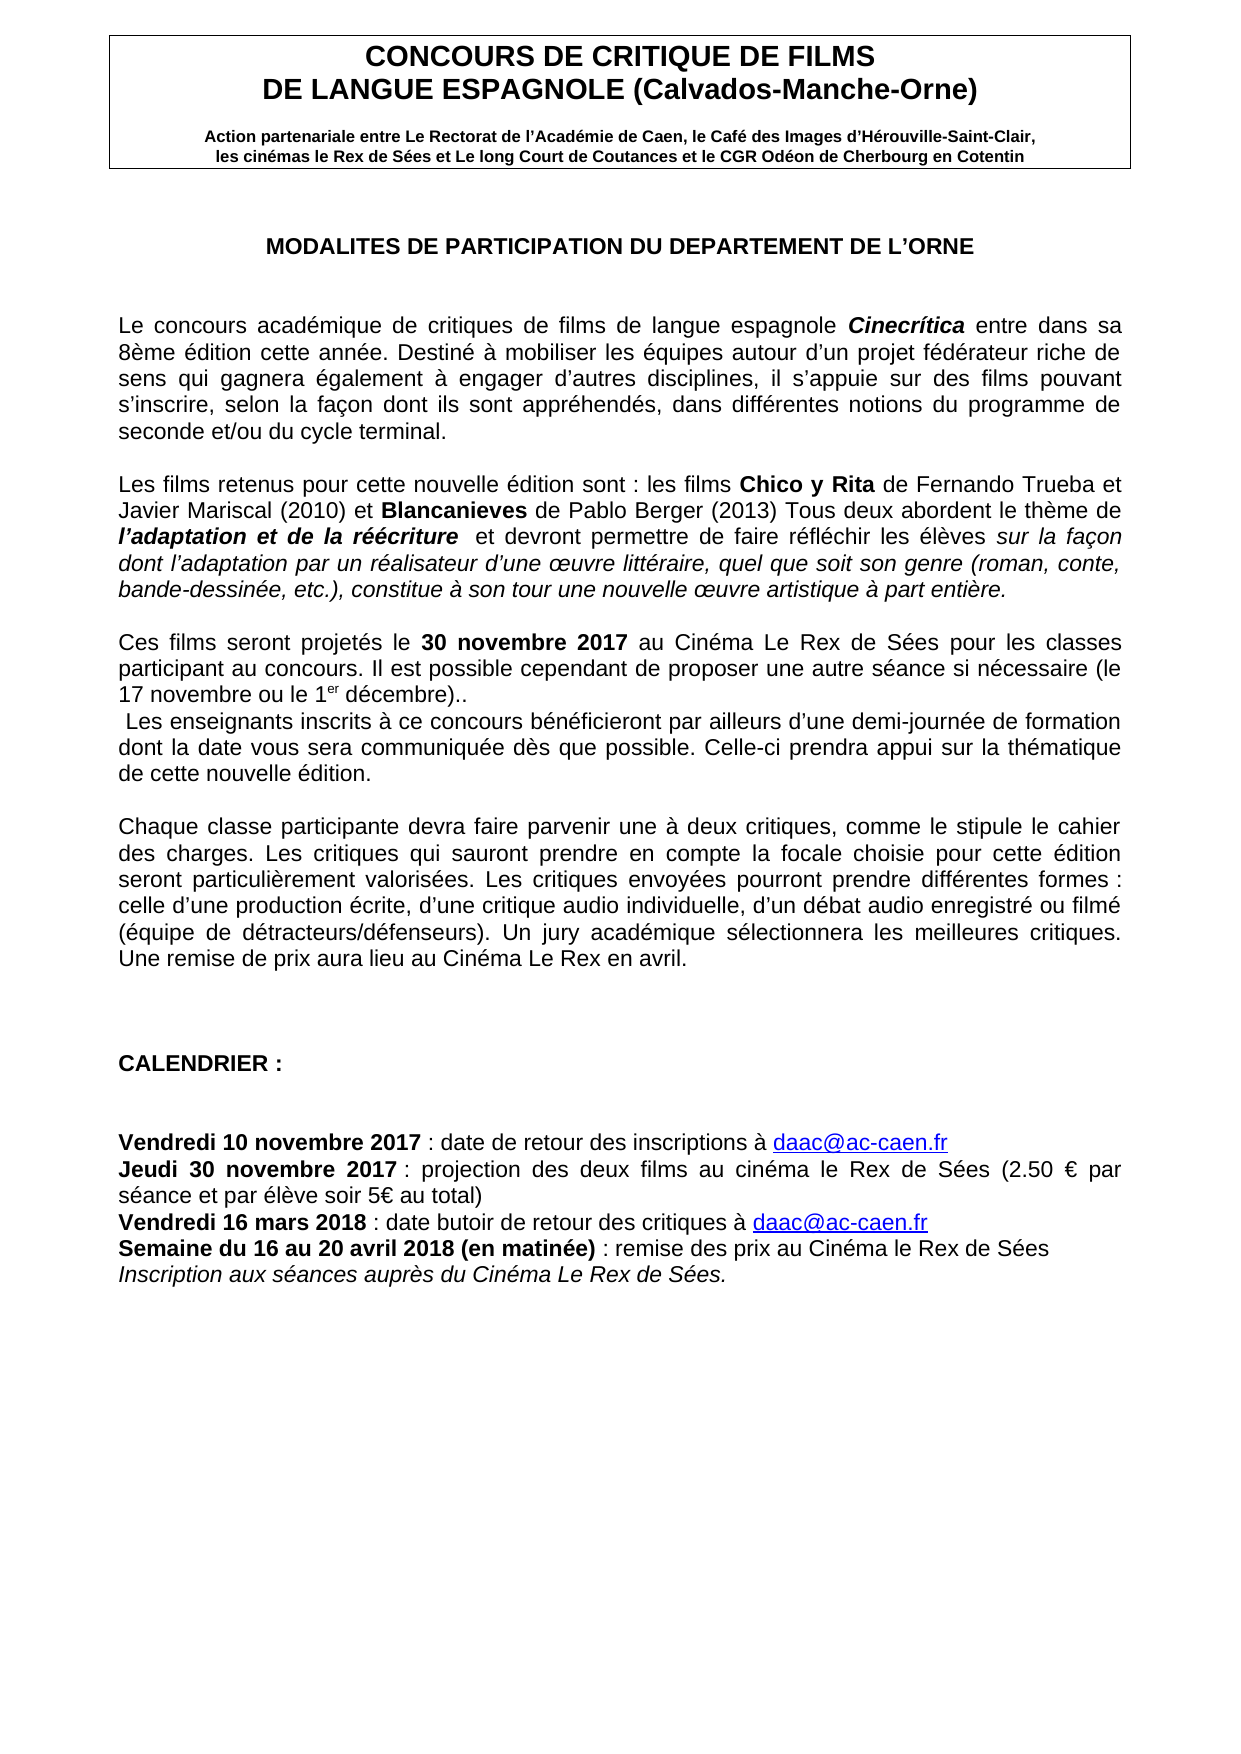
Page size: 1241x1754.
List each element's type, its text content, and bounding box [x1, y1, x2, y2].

list Inscription aux séances auprès du Cinéma Le Rex de Sées. [118, 1261, 1122, 1287]
text Jeudi 30 novembre 2017 : projection des deux films au cinéma le Rex de Sées (2.50 € par séance et par élève soir 5€ au total) [118, 1156, 1122, 1208]
text MODALITES DE PARTICIPATION DU DEPARTEMENT DE L’ORNE [118, 233, 1122, 260]
text les cinémas le Rex de Sées et Le long Court de Coutances et le CGR Odéon de Cherbourg en Cotentin [110, 143, 1130, 168]
text Les enseignants inscrits à ce concours bénéficieront par ailleurs d’une demi-journée de formation dont la date vous sera communiquée dès que possible. Celle-ci prendra appui sur la thématique de cette nouvelle édition. [118, 708, 1122, 787]
text Ces films seront projetés le 30 novembre 2017 au Cinéma Le Rex de Sées pour les classes participant au concours. Il est possible cependant de proposer une autre séance si nécessaire (le 17 novembre ou le 1er décembre).. [118, 629, 1122, 708]
text Vendredi 16 mars 2018 : date butoir de retour des critiques à daac@ac-caen.fr [118, 1208, 1122, 1235]
text Les films retenus pour cette nouvelle édition sont : les films Chico y Rita de Fernando Trueba et Javier Mariscal (2010) et Blancanieves de Pablo Berger (2013) Tous deux abordent le thème de l’adaptation et de la réécriture et devront permettre de faire réfléchir les élèves sur la façon dont l’adaptation par un réalisateur d’une œuvre littéraire, quel que soit son genre (roman, conte, bande-dessinée, etc.), constitue à son tour une nouvelle œuvre artistique à part entière. [118, 471, 1122, 602]
text Le concours académique de critiques de films de langue espagnole Cinecrítica entre dans sa 8ème édition cette année. Destiné à mobiliser les équipes autour d’un projet fédérateur riche de sens qui gagnera également à engager d’autres disciplines, il s’appuie sur des films pouvant s’inscrire, selon la façon dont ils sont appréhendés, dans différentes notions du programme de seconde et/ou du cycle terminal. [118, 312, 1122, 444]
text Semaine du 16 au 20 avril 2018 (en matinée) : remise des prix au Cinéma le Rex de Sées [118, 1235, 1122, 1261]
text Action partenariale entre Le Rectorat de l’Académie de Caen, le Café des Images d’Hérouville-Saint-Clair, [118, 127, 1122, 143]
text Vendredi 10 novembre 2017 : date de retour des inscriptions à daac@ac-caen.fr [118, 1129, 1122, 1156]
text DE LANGUE ESPAGNOLE (Calvados-Manche-Orne) [118, 72, 1122, 106]
text Chaque classe participante devra faire parvenir une à deux critiques, comme le stipule le cahier des charges. Les critiques qui sauront prendre en compte la focale choisie pour cette édition seront particulièrement valorisées. Les critiques envoyées pourront prendre différentes formes : celle d’une production écrite, d’une critique audio individuelle, d’un débat audio enregistré ou filmé (équipe de détracteurs/défenseurs). Un jury académique sélectionnera les meilleures critiques. Une remise de prix aura lieu au Cinéma Le Rex en avril. [118, 813, 1122, 971]
text CONCOURS DE CRITIQUE DE FILMS [110, 36, 1130, 72]
text CALENDRIER : [118, 1050, 1122, 1077]
